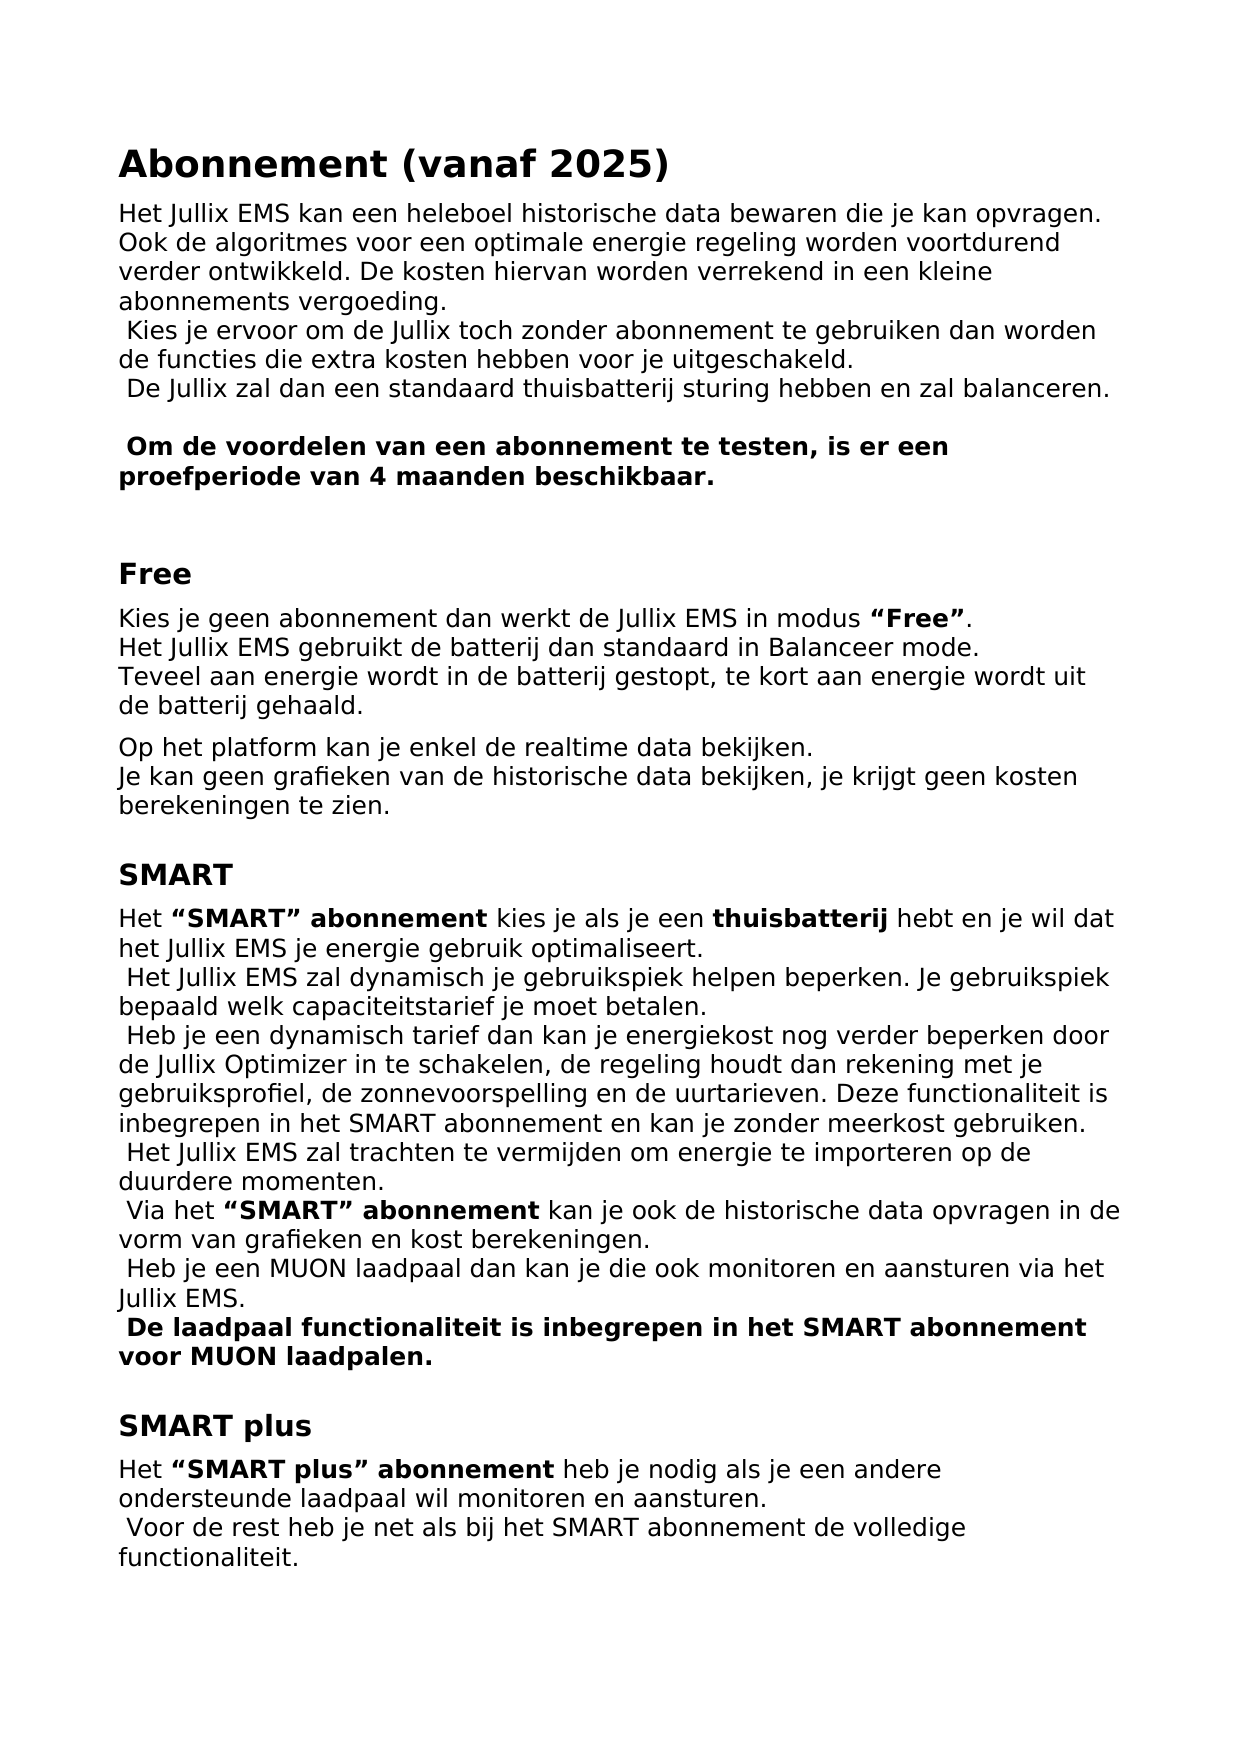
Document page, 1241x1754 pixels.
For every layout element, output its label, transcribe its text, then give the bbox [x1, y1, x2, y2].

text Kies je geen abonnement dan werkt de Jullix EMS in modus “Free”. Het Jullix EMS gebruikt de batterij dan standaard in Balanceer mode. Teveel aan energie wordt in de batterij gestopt, te kort aan energie wordt uit de batterij gehaald. [118, 604, 1122, 721]
subtitle SMART plus [118, 1409, 1122, 1443]
subtitle Abonnement (vanaf 2025) [118, 143, 1122, 187]
text Het “SMART” abonnement kies je als je een thuisbatterij hebt en je wil dat het Jullix EMS je energie gebruik optimaliseert. Het Jullix EMS zal dynamisch je gebruikspiek helpen beperken. Je gebruikspiek bepaald welk capaciteitstarief je moet betalen. Heb je een dynamisch tarief dan kan je energiekost nog verder beperken door de Jullix Optimizer in te schakelen, de regeling houdt dan rekening met je gebruiksprofiel, de zonnevoorspelling en de uurtarieven. Deze functionaliteit is inbegrepen in het SMART abonnement en kan je zonder meerkost gebruiken. Het Jullix EMS zal trachten te vermijden om energie te importeren op de duurdere momenten. Via het “SMART” abonnement kan je ook de historische data opvragen in de vorm van grafieken en kost berekeningen. Heb je een MUON laadpaal dan kan je die ook monitoren en aansturen via het Jullix EMS. De laadpaal functionaliteit is inbegrepen in het SMART abonnement voor MUON laadpalen. [118, 905, 1122, 1371]
text Op het platform kan je enkel de realtime data bekijken. Je kan geen grafieken van de historische data bekijken, je krijgt geen kosten berekeningen te zien. [118, 733, 1122, 821]
subtitle SMART [118, 858, 1122, 892]
text Het Jullix EMS kan een heleboel historische data bewaren die je kan opvragen. Ook de algoritmes voor een optimale energie regeling worden voortdurend verder ontwikkeld. De kosten hiervan worden verrekend in een kleine abonnements vergoeding. Kies je ervoor om de Jullix toch zonder abonnement te gebruiken dan worden de functies die extra kosten hebben voor je uitgeschakeld. De Jullix zal dan een standaard thuisbatterij sturing hebben en zal balanceren. Om de voordelen van een abonnement te testen, is er een proefperiode van 4 maanden beschikbaar. [118, 199, 1122, 520]
text Het “SMART plus” abonnement heb je nodig als je een andere ondersteunde laadpaal wil monitoren en aansturen. Voor de rest heb je net als bij het SMART abonnement de volledige functionaliteit. [118, 1455, 1122, 1601]
subtitle Free [118, 558, 1122, 592]
